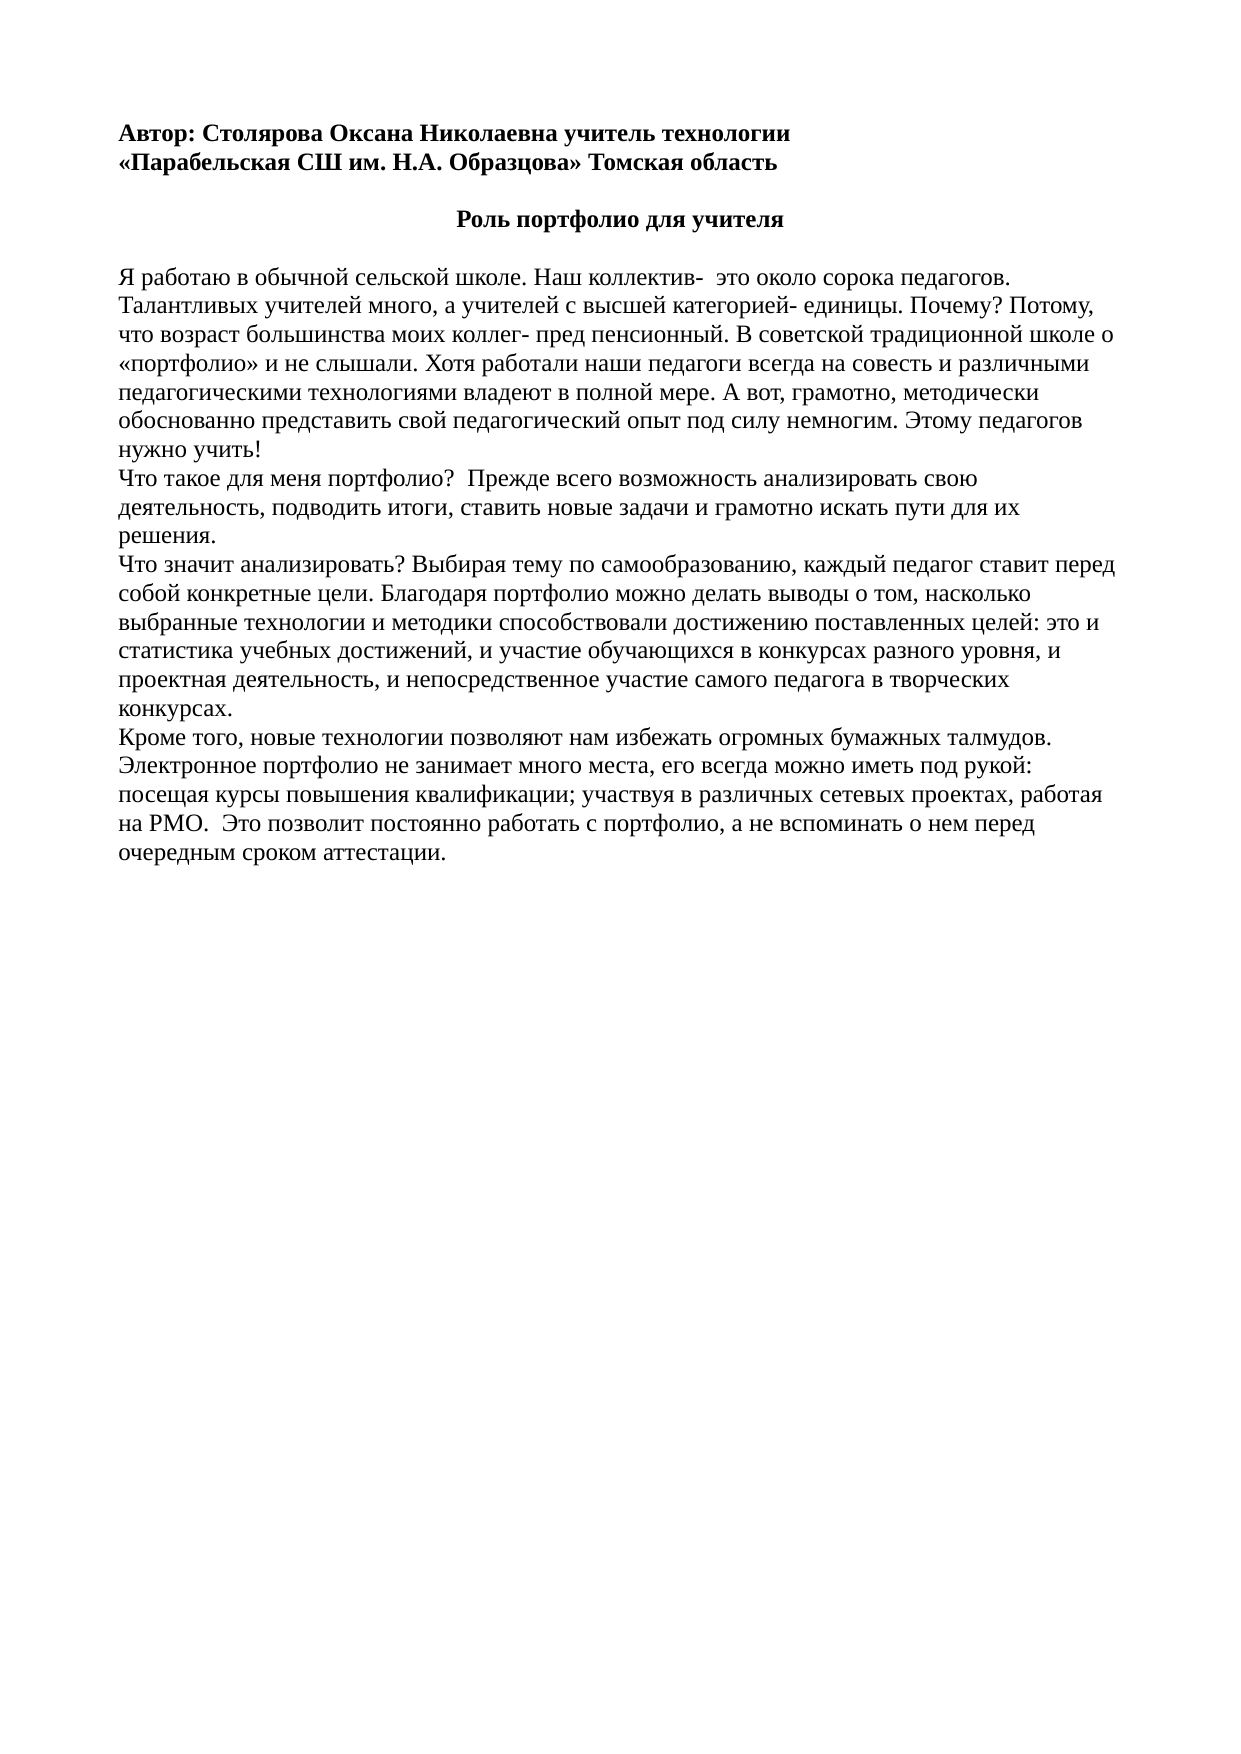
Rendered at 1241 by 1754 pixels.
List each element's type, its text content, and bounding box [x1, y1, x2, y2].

text «Парабельская СШ им. Н.А. Образцова» Томская область [118, 147, 1122, 176]
text Кроме того, новые технологии позволяют нам избежать огромных бумажных талмудов. Электронное портфолио не занимает много места, его всегда можно иметь под рукой: посещая курсы повышения квалификации; участвуя в различных сетевых проектах, работая на РМО. Это позволит постоянно работать с портфолио, а не вспоминать о нем перед очередным сроком аттестации. [118, 722, 1122, 866]
text Автор: Столярова Оксана Николаевна учитель технологии [118, 118, 1122, 147]
text Я работаю в обычной сельской школе. Наш коллектив- это около сорока педагогов. Талантливых учителей много, а учителей с высшей категорией- единицы. Почему? Потому, что возраст большинства моих коллег- пред пенсионный. В советской традиционной школе о «портфолио» и не слышали. Хотя работали наши педагоги всегда на совесть и различными педагогическими технологиями владеют в полной мере. А вот, грамотно, методически обоснованно представить свой педагогический опыт под силу немногим. Этому педагогов нужно учить! [118, 262, 1122, 463]
text Что такое для меня портфолио? Прежде всего возможность анализировать свою деятельность, подводить итоги, ставить новые задачи и грамотно искать пути для их решения. [118, 463, 1122, 549]
text Что значит анализировать? Выбирая тему по самообразованию, каждый педагог ставит перед собой конкретные цели. Благодаря портфолио можно делать выводы о том, насколько выбранные технологии и методики способствовали достижению поставленных целей: это и статистика учебных достижений, и участие обучающихся в конкурсах разного уровня, и проектная деятельность, и непосредственное участие самого педагога в творческих конкурсах. [118, 549, 1122, 722]
text Роль портфолио для учителя [118, 204, 1122, 233]
